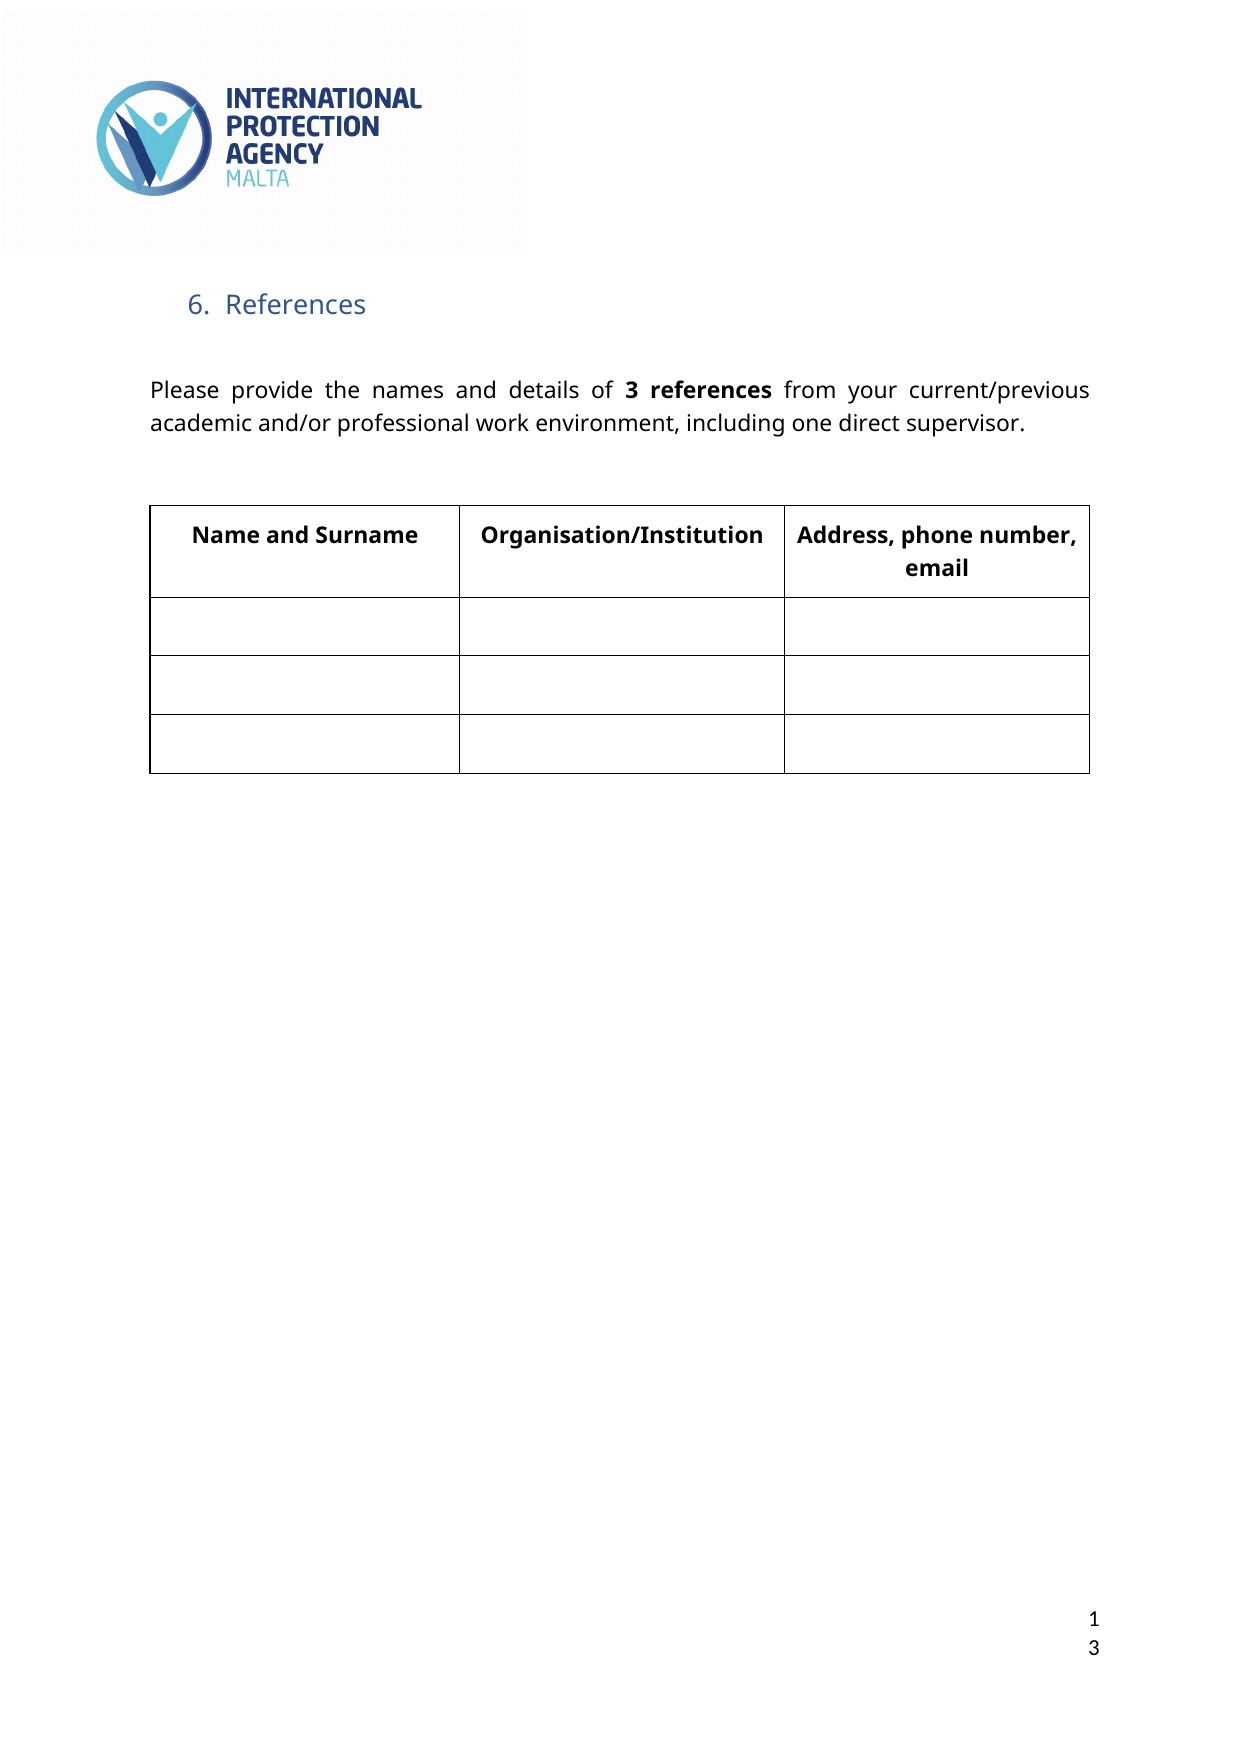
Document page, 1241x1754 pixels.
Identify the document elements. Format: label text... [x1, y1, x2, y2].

table_cell [151, 715, 459, 772]
table_cell [785, 715, 1089, 772]
table_header Organisation/Institution [460, 506, 784, 597]
table_cell [785, 598, 1089, 655]
table_cell [460, 598, 784, 655]
table_header Name and Surname [151, 506, 459, 597]
subtitle References [187, 286, 1090, 322]
text Please provide the names and details of 3 references from your current/previous academic and/or professional work environment, including one direct supervisor. [150, 374, 1090, 438]
table_cell [151, 656, 459, 714]
table_cell [460, 715, 784, 772]
table_cell [151, 598, 459, 655]
table_cell [460, 656, 784, 714]
table_cell [785, 656, 1089, 714]
table_header Address, phone number, email [785, 506, 1089, 597]
